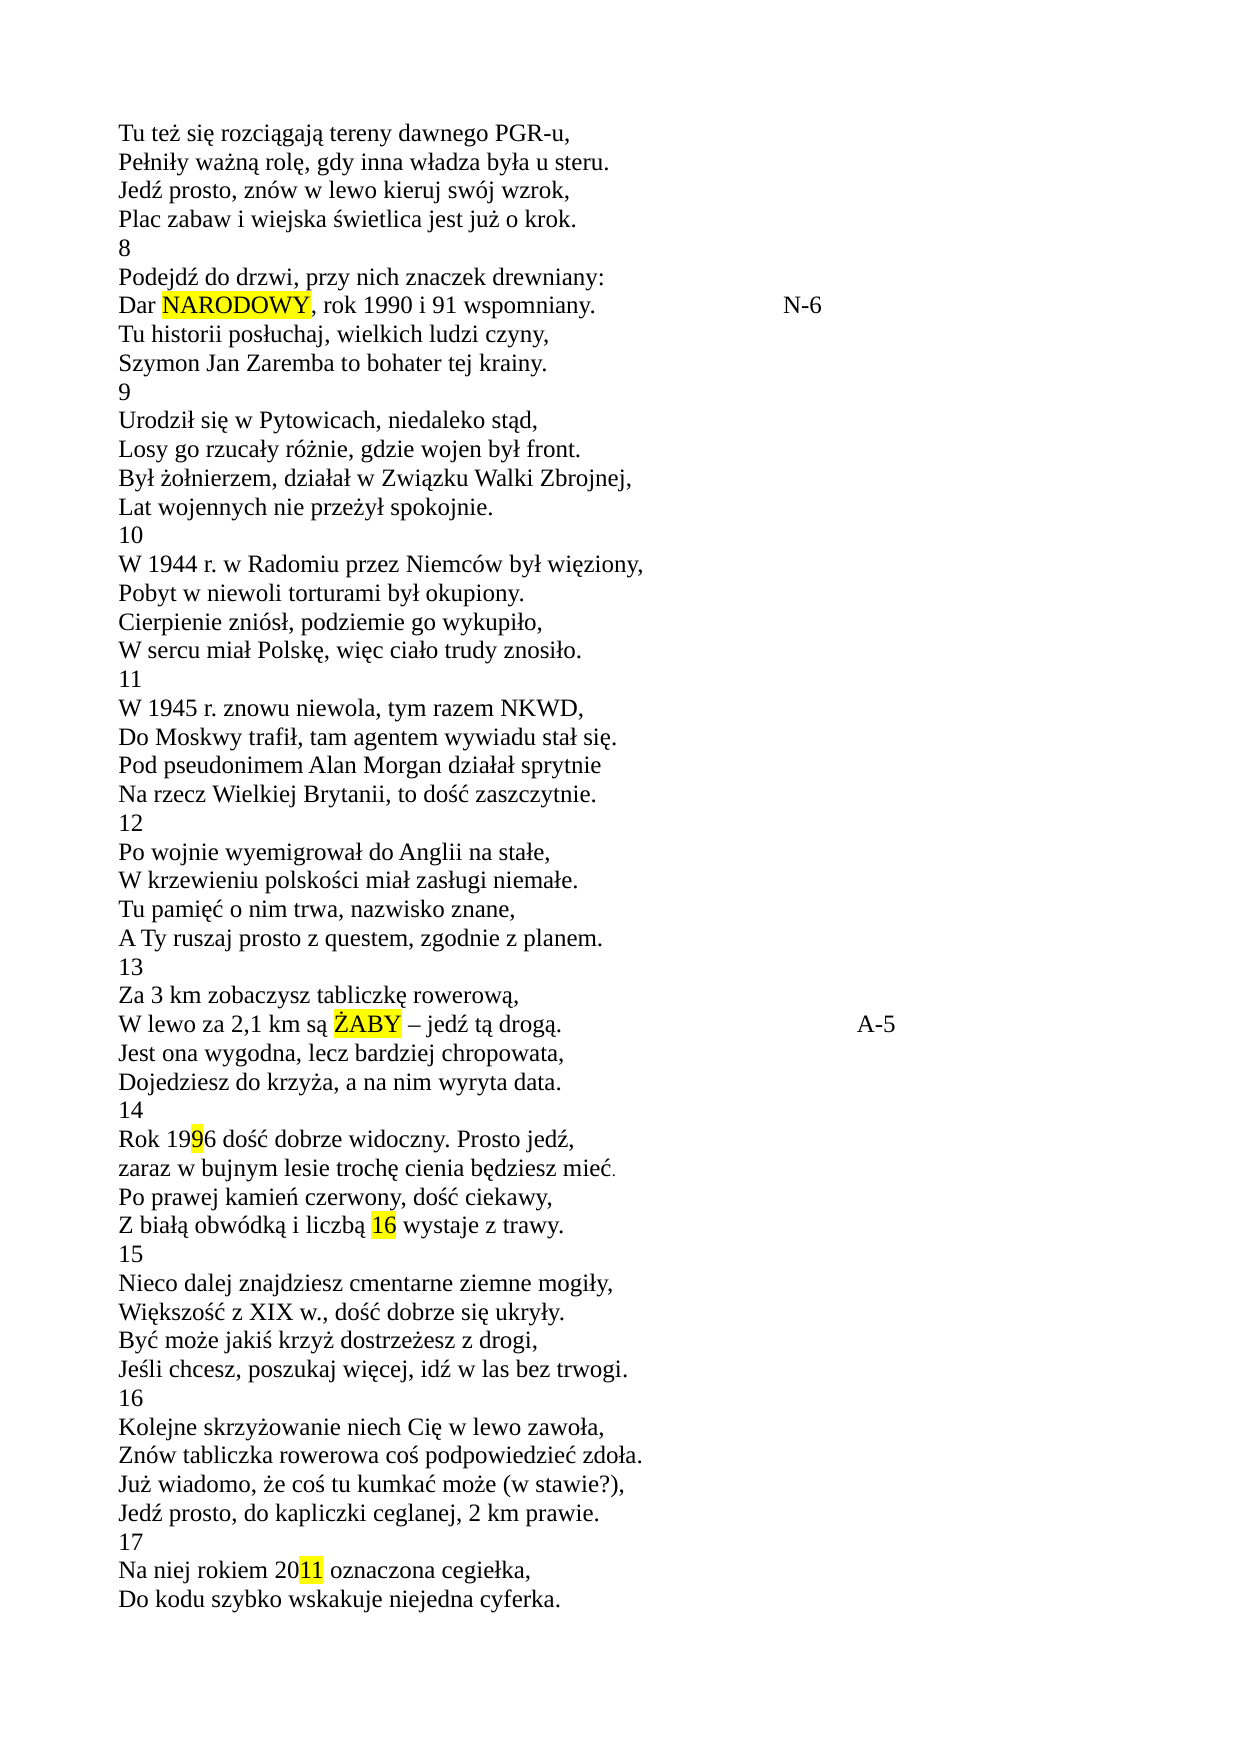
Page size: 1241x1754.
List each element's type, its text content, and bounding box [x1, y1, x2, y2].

text Jedź prosto, do kapliczki ceglanej, 2 km prawie. [118, 1498, 1122, 1527]
text Już wiadomo, że coś tu kumkać może (w stawie?), [118, 1469, 1122, 1498]
text Jedź prosto, znów w lewo kieruj swój wzrok, Plac zabaw i wiejska świetlica jest już o krok. [118, 176, 1122, 233]
text Tu też się rozciągają tereny dawnego PGR-u, [118, 118, 1122, 147]
text Tu historii posłuchaj, wielkich ludzi czyny, Szymon Jan Zaremba to bohater tej krainy. [118, 319, 1122, 377]
text Pełniły ważną rolę, gdy inna władza była u steru. [118, 147, 1122, 176]
text 17 Na niej rokiem 2011 oznaczona cegiełka, Do kodu szybko wskakuje niejedna cyferka. [118, 1527, 1122, 1613]
text 9 Urodził się w Pytowicach, niedaleko stąd, Losy go rzucały różnie, gdzie wojen był front. Był żołnierzem, działał w Związku Walki Zbrojnej, Lat wojennych nie przeżył spokojnie. 10 W 1944 r. w Radomiu przez Niemców był więziony, Pobyt w niewoli torturami był okupiony. Cierpienie zniósł, podziemie go wykupiło, W sercu miał Polskę, więc ciało trudy znosiło. 11 W 1945 r. znowu niewola, tym razem NKWD, Do Moskwy trafił, tam agentem wywiadu stał się. Pod pseudonimem Alan Morgan działał sprytnie Na rzecz Wielkiej Brytanii, to dość zaszczytnie. 12 Po wojnie wyemigrował do Anglii na stałe, W krzewieniu polskości miał zasługi niemałe. Tu pamięć o nim trwa, nazwisko znane, A Ty ruszaj prosto z questem, zgodnie z planem. 13 Za 3 km zobaczysz tabliczkę rowerową, W lewo za 2,1 km są ŻABY – jedź tą drogą. A-5 Jest ona wygodna, lecz bardziej chropowata, Dojedziesz do krzyża, a na nim wyryta data. 14 Rok 1996 dość dobrze widoczny. Prosto jedź, zaraz w bujnym lesie trochę cienia będziesz mieć. Po prawej kamień czerwony, dość ciekawy, Z białą obwódką i liczbą 16 wystaje z trawy. 15 Nieco dalej znajdziesz cmentarne ziemne mogiły, Większość z XIX w., dość dobrze się ukryły. Być może jakiś krzyż dostrzeżesz z drogi, Jeśli chcesz, poszukaj więcej, idź w las bez trwogi. 16 [118, 377, 1122, 1412]
text Kolejne skrzyżowanie niech Cię w lewo zawoła, Znów tabliczka rowerowa coś podpowiedzieć zdoła. [118, 1412, 1122, 1469]
text Podejdź do drzwi, przy nich znaczek drewniany: [118, 262, 1122, 291]
text 8 [118, 233, 1122, 262]
text Dar NARODOWY, rok 1990 i 91 wspomniany. N-6 [118, 291, 1122, 319]
